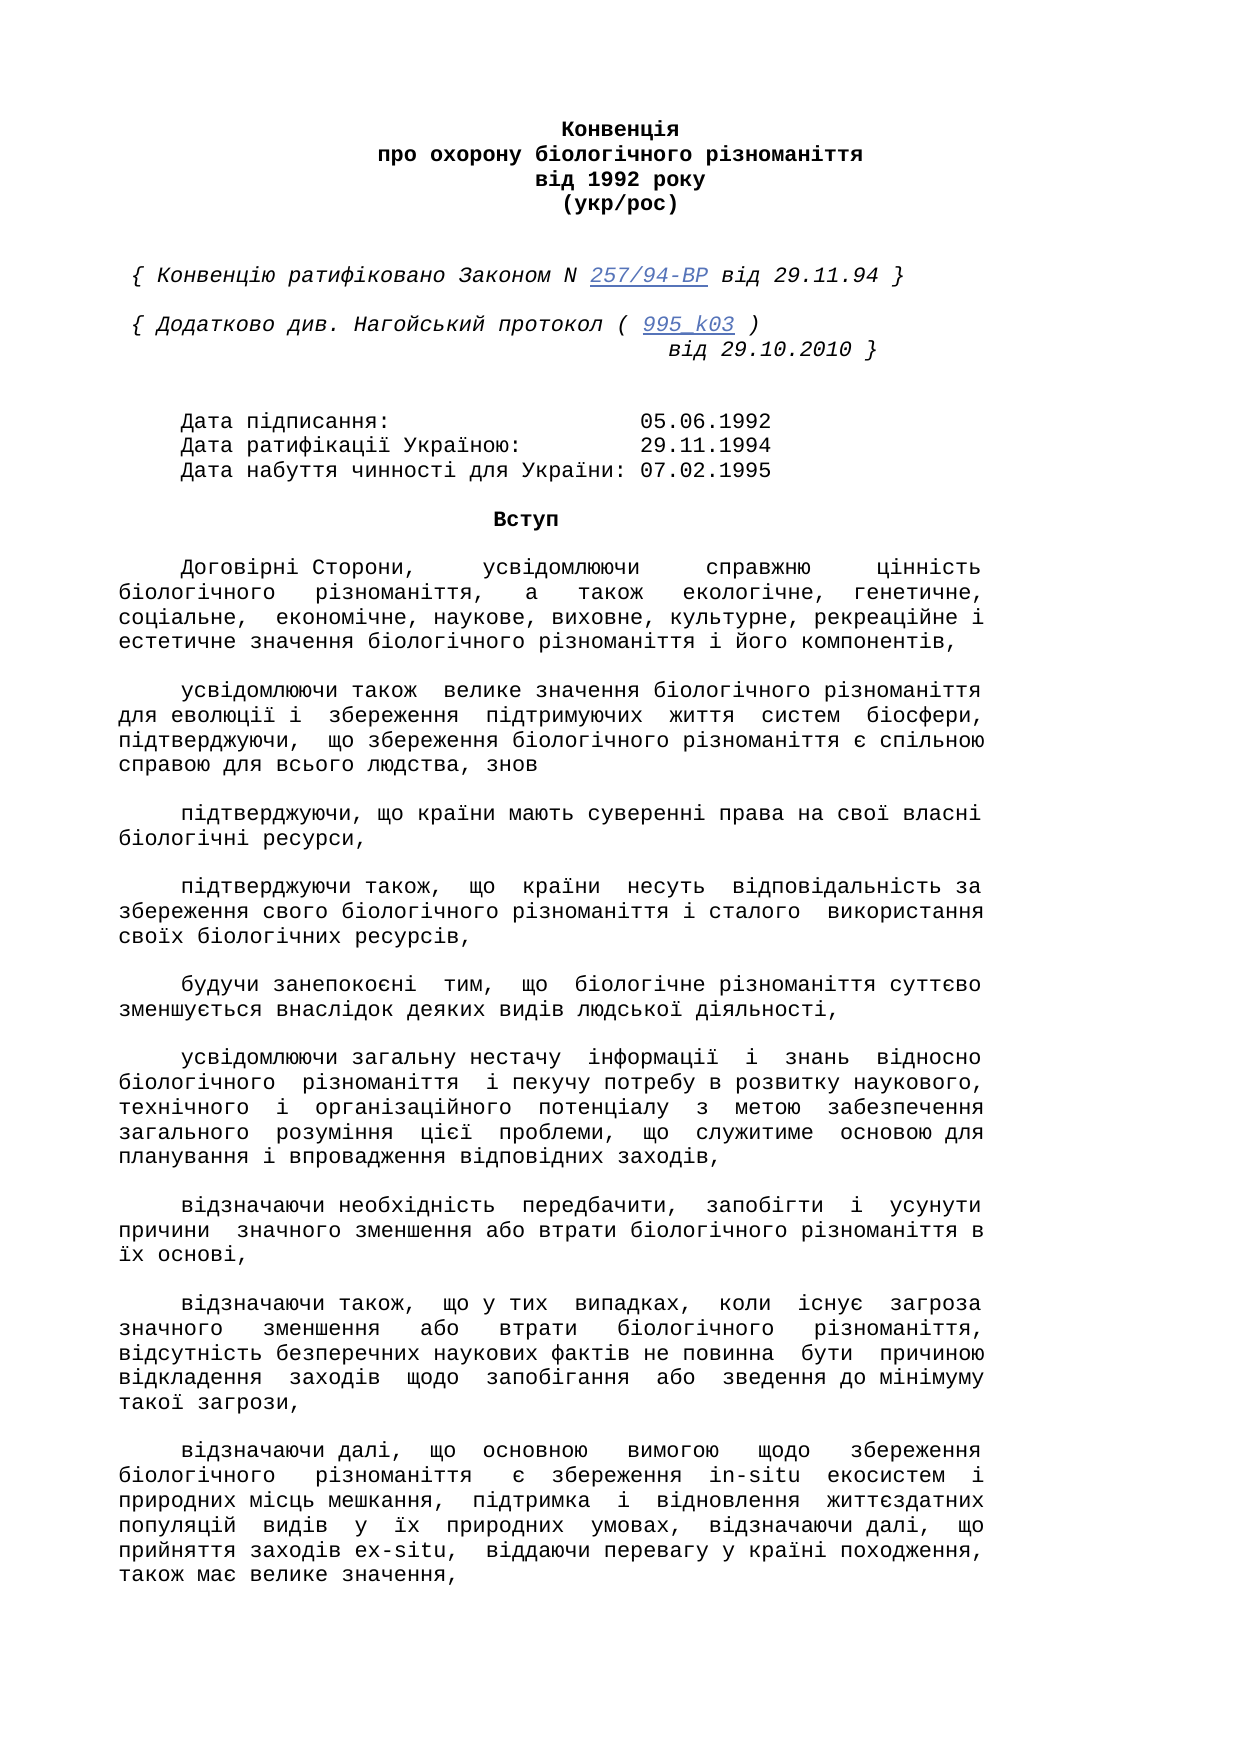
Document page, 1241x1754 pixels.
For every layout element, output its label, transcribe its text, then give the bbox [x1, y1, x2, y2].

text біологічного різноманіття і пекучу потребу в розвитку наукового, [118, 1071, 1122, 1096]
text справою для всього людства, знов [118, 753, 1122, 778]
text { Додатково див. Нагойський протокол ( 995_k03 ) [118, 313, 1122, 338]
text про охорону біологічного різноманіття [118, 143, 1122, 168]
text підтверджуючи також, що країни несуть відповідальність за [118, 875, 1122, 900]
text технічного і організаційного потенціалу з метою забезпечення [118, 1096, 1122, 1121]
text прийняття заходів ex-situ, віддаючи перевагу у країні походження, [118, 1539, 1122, 1564]
text (укр/рос) [118, 192, 1122, 217]
text відзначаючи далі, що основною вимогою щодо збереження [118, 1440, 1122, 1464]
text будучи занепокоєні тим, що біологічне різноманіття суттєво [118, 973, 1122, 998]
text загального розуміння цієї проблеми, що служитиме основою для [118, 1121, 1122, 1146]
text біологічного різноманіття є збереження in-situ екосистем і [118, 1464, 1122, 1489]
text Дата підписання: 05.06.1992 [118, 410, 1122, 435]
text усвідомлюючи також велике значення біологічного різноманіття [118, 679, 1122, 704]
text їх основі, [118, 1244, 1122, 1268]
text відзначаючи також, що у тих випадках, коли існує загроза [118, 1292, 1122, 1317]
text також має велике значення, [118, 1564, 1122, 1588]
text популяцій видів у їх природних умовах, відзначаючи далі, що [118, 1514, 1122, 1539]
text збереження свого біологічного різноманіття і сталого використання [118, 900, 1122, 925]
text біологічного різноманіття, а також екологічне, генетичне, [118, 581, 1122, 606]
text планування і впровадження відповідних заходів, [118, 1146, 1122, 1170]
text Дата набуття чинності для України: 07.02.1995 [118, 459, 1122, 484]
text зменшується внаслідок деяких видів людської діяльності, [118, 998, 1122, 1023]
text для еволюції і збереження підтримуючих життя систем біосфери, [118, 704, 1122, 729]
text Конвенція [118, 118, 1122, 143]
text природних місць мешкання, підтримка і відновлення життєздатних [118, 1489, 1122, 1514]
text естетичне значення біологічного різноманіття і його компонентів, [118, 631, 1122, 656]
text відкладення заходів щодо запобігання або зведення до мінімуму [118, 1366, 1122, 1391]
text значного зменшення або втрати біологічного різноманіття, [118, 1317, 1122, 1342]
text такої загрози, [118, 1391, 1122, 1416]
text { Конвенцію ратифіковано Законом N 257/94-ВР від 29.11.94 } [118, 264, 1122, 289]
text причини значного зменшення або втрати біологічного різноманіття в [118, 1219, 1122, 1244]
text від 1992 року [118, 168, 1122, 192]
text Дата ратифікації Україною: 29.11.1994 [118, 435, 1122, 459]
text біологічні ресурси, [118, 827, 1122, 852]
text соціальне, економічне, наукове, виховне, культурне, рекреаційне і [118, 606, 1122, 631]
text відзначаючи необхідність передбачити, запобігти і усунути [118, 1194, 1122, 1219]
text відсутність безперечних наукових фактів не повинна бути причиною [118, 1342, 1122, 1366]
text Договірні Сторони, усвідомлюючи справжню цінність [118, 556, 1122, 581]
text підтверджуючи, що країни мають суверенні права на свої власні [118, 802, 1122, 827]
text підтверджуючи, що збереження біологічного різноманіття є спільною [118, 729, 1122, 753]
text Вступ [118, 508, 1122, 533]
text своїх біологічних ресурсів, [118, 925, 1122, 949]
text усвідомлюючи загальну нестачу інформації і знань відносно [118, 1046, 1122, 1071]
text від 29.10.2010 } [118, 338, 1122, 363]
